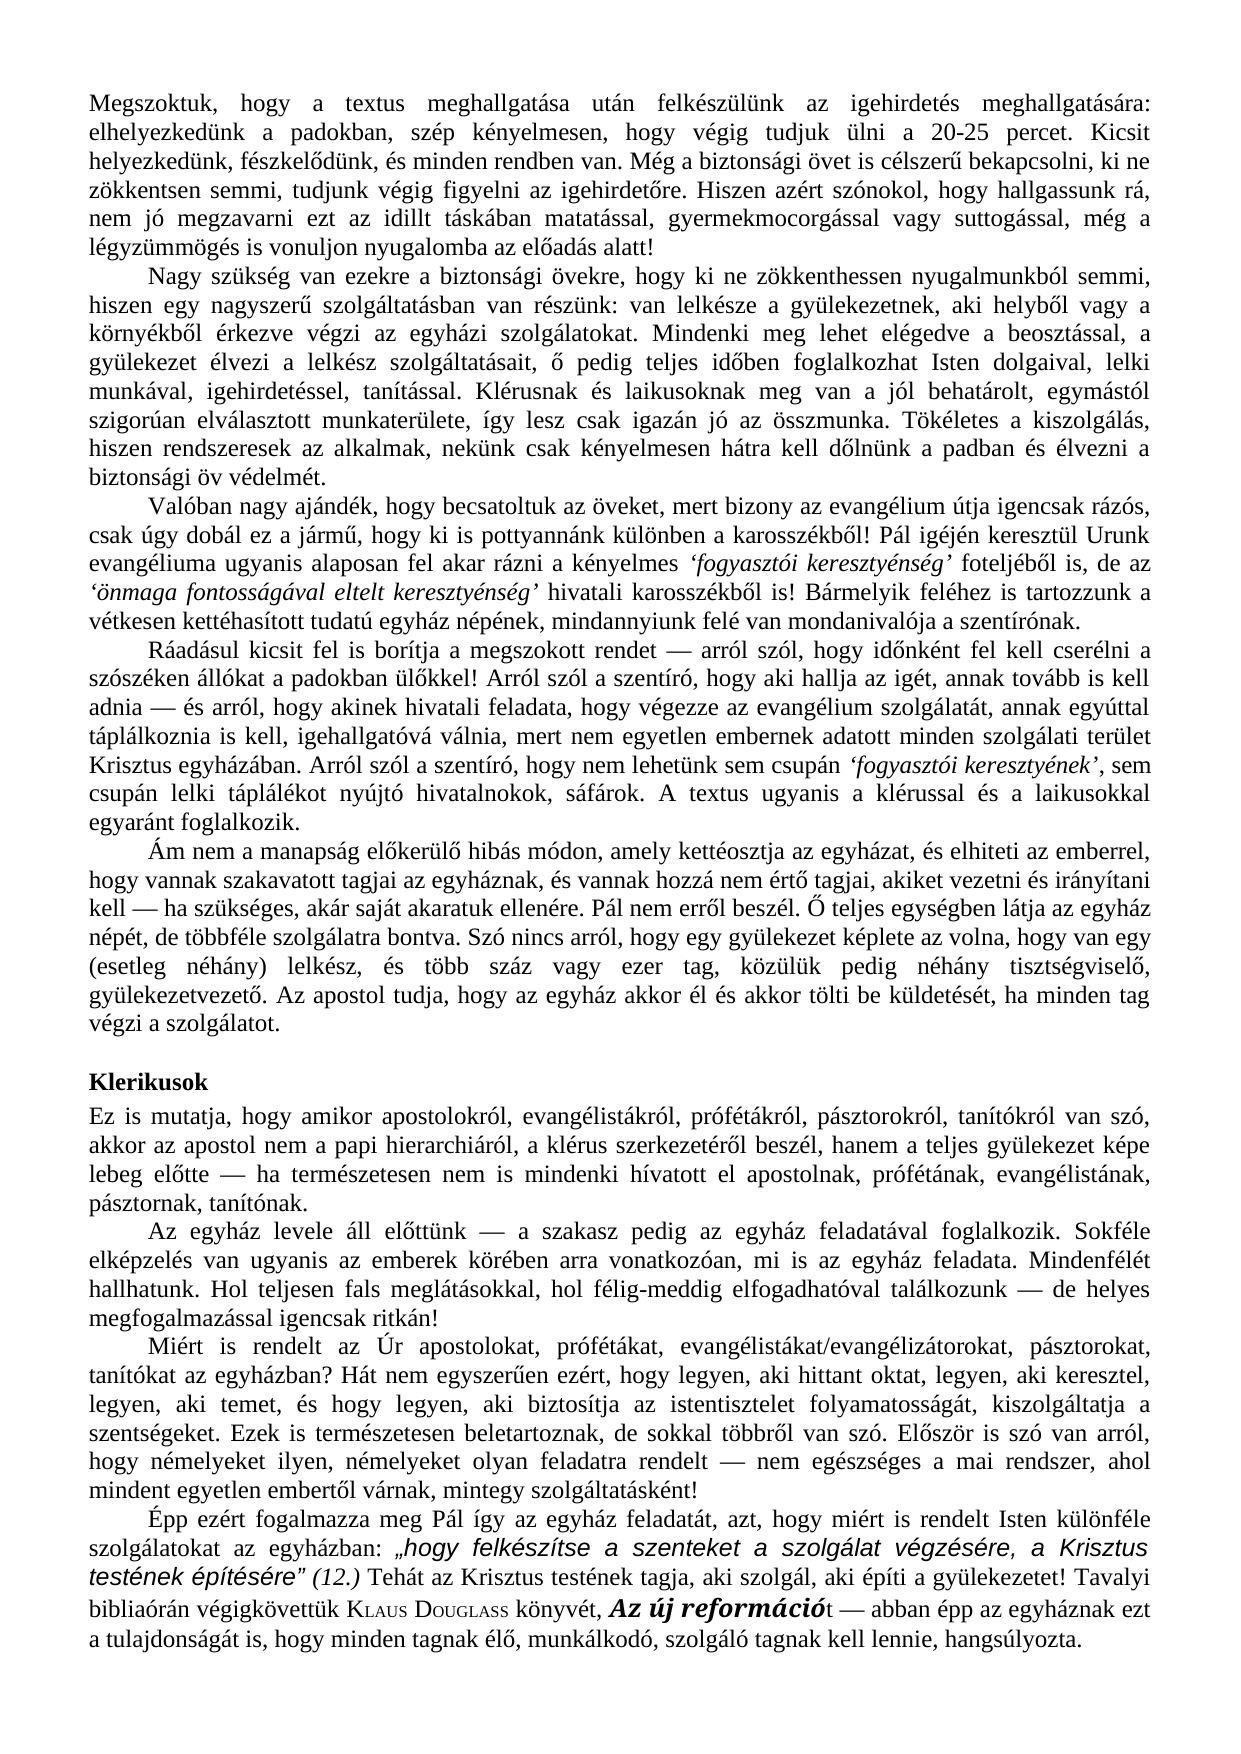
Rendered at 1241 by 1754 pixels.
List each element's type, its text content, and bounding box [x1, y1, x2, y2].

text Miért is rendelt az Úr apostolokat, prófétákat, evangélistákat/evangélizátorokat, pásztorokat, tanítókat az egyházban? Hát nem egyszerűen ezért, hogy legyen, aki hittant oktat, legyen, aki keresztel, legyen, aki temet, és hogy legyen, aki biztosítja az istentisztelet folyamatosságát, kiszolgáltatja a szentségeket. Ezek is természetesen beletartoznak, de sokkal többről van szó. Először is szó van arról, hogy némelyeket ilyen, némelyeket olyan feladatra rendelt — nem egészséges a mai rendszer, ahol mindent egyetlen embertől várnak, mintegy szolgáltatásként! [88, 1331, 1152, 1504]
text Megszoktuk, hogy a textus meghallgatása után felkészülünk az igehirdetés meghallgatására: elhelyezkedünk a padokban, szép kényelmesen, hogy végig tudjuk ülni a 20-25 percet. Kicsit helyezkedünk, fészkelődünk, és minden rendben van. Még a biztonsági övet is célszerű bekapcsolni, ki ne zökkentsen semmi, tudjunk végig figyelni az igehirdetőre. Hiszen azért szónokol, hogy hallgassunk rá, nem jó megzavarni ezt az idillt táskában matatással, gyermekmocorgással vagy suttogással, még a légyzümmögés is vonuljon nyugalomba az előadás alatt! [88, 88, 1152, 261]
text Nagy szükség van ezekre a biztonsági övekre, hogy ki ne zökkenthessen nyugalmunkból semmi, hiszen egy nagyszerű szolgáltatásban van részünk: van lelkésze a gyülekezetnek, aki helyből vagy a környékből érkezve végzi az egyházi szolgálatokat. Mindenki meg lehet elégedve a beosztással, a gyülekezet élvezi a lelkész szolgáltatásait, ő pedig teljes időben foglalkozhat Isten dolgaival, lelki munkával, igehirdetéssel, tanítással. Klérusnak és laikusoknak meg van a jól behatárolt, egymástól szigorúan elválasztott munkaterülete, így lesz csak igazán jó az összmunka. Tökéletes a kiszolgálás, hiszen rendszeresek az alkalmak, nekünk csak kényelmesen hátra kell dőlnünk a padban és élvezni a biztonsági öv védelmét. [88, 261, 1152, 491]
text Épp ezért fogalmazza meg Pál így az egyház feladatát, azt, hogy miért is rendelt Isten különféle szolgálatokat az egyházban: „hogy felkészítse a szenteket a szolgálat végzésére, a Krisztus testének építésére” (12.) Tehát az Krisztus testének tagja, aki szolgál, aki építi a gyülekezetet! Tavalyi bibliaórán végigkövettük Klaus Douglass könyvét, Az új reformációt — abban épp az egyháznak ezt a tulajdonságát is, hogy minden tagnak élő, munkálkodó, szolgáló tagnak kell lennie, hangsúlyozta. [88, 1504, 1152, 1653]
subtitle Klerikusok [88, 1067, 1152, 1096]
text Ráadásul kicsit fel is borítja a megszokott rendet — arról szól, hogy időnként fel kell cserélni a szószéken állókat a padokban ülőkkel! Arról szól a szentíró, hogy aki hallja az igét, annak tovább is kell adnia — és arról, hogy akinek hivatali feladata, hogy végezze az evangélium szolgálatát, annak egyúttal táplálkoznia is kell, igehallgatóvá válnia, mert nem egyetlen embernek adatott minden szolgálati terület Krisztus egyházában. Arról szól a szentíró, hogy nem lehetünk sem csupán ‘fogyasztói keresztyének’, sem csupán lelki táplálékot nyújtó hivatalnokok, sáfárok. A textus ugyanis a klérussal és a laikusokkal egyaránt foglalkozik. [88, 635, 1152, 836]
text Ám nem a manapság előkerülő hibás módon, amely kettéosztja az egyházat, és elhiteti az emberrel, hogy vannak szakavatott tagjai az egyháznak, és vannak hozzá nem értő tagjai, akiket vezetni és irányítani kell — ha szükséges, akár saját akaratuk ellenére. Pál nem erről beszél. Ő teljes egységben látja az egyház népét, de többféle szolgálatra bontva. Szó nincs arról, hogy egy gyülekezet képlete az volna, hogy van egy (esetleg néhány) lelkész, és több száz vagy ezer tag, közülük pedig néhány tisztségviselő, gyülekezetvezető. Az apostol tudja, hogy az egyház akkor él és akkor tölti be küldetését, ha minden tag végzi a szolgálatot. [88, 836, 1152, 1037]
text Ez is mutatja, hogy amikor apostolokról, evangélistákról, prófétákról, pásztorokról, tanítókról van szó, akkor az apostol nem a papi hierarchiáról, a klérus szerkezetéről beszél, hanem a teljes gyülekezet képe lebeg előtte — ha természetesen nem is mindenki hívatott el apostolnak, prófétának, evangélistának, pásztornak, tanítónak. [88, 1101, 1152, 1216]
text Az egyház levele áll előttünk — a szakasz pedig az egyház feladatával foglalkozik. Sokféle elképzelés van ugyanis az emberek körében arra vonatkozóan, mi is az egyház feladata. Mindenfélét hallhatunk. Hol teljesen fals meglátásokkal, hol félig-meddig elfogadhatóval találkozunk — de helyes megfogalmazással igencsak ritkán! [88, 1216, 1152, 1331]
text Valóban nagy ajándék, hogy becsatoltuk az öveket, mert bizony az evangélium útja igencsak rázós, csak úgy dobál ez a jármű, hogy ki is pottyannánk különben a karosszékből! Pál igéjén keresztül Urunk evangéliuma ugyanis alaposan fel akar rázni a kényelmes ‘fogyasztói keresztyénség’ foteljéből is, de az ‘önmaga fontosságával eltelt keresztyénség’ hivatali karosszékből is! Bármelyik feléhez is tartozzunk a vétkesen kettéhasított tudatú egyház népének, mindannyiunk felé van mondanivalója a szentírónak. [88, 491, 1152, 635]
